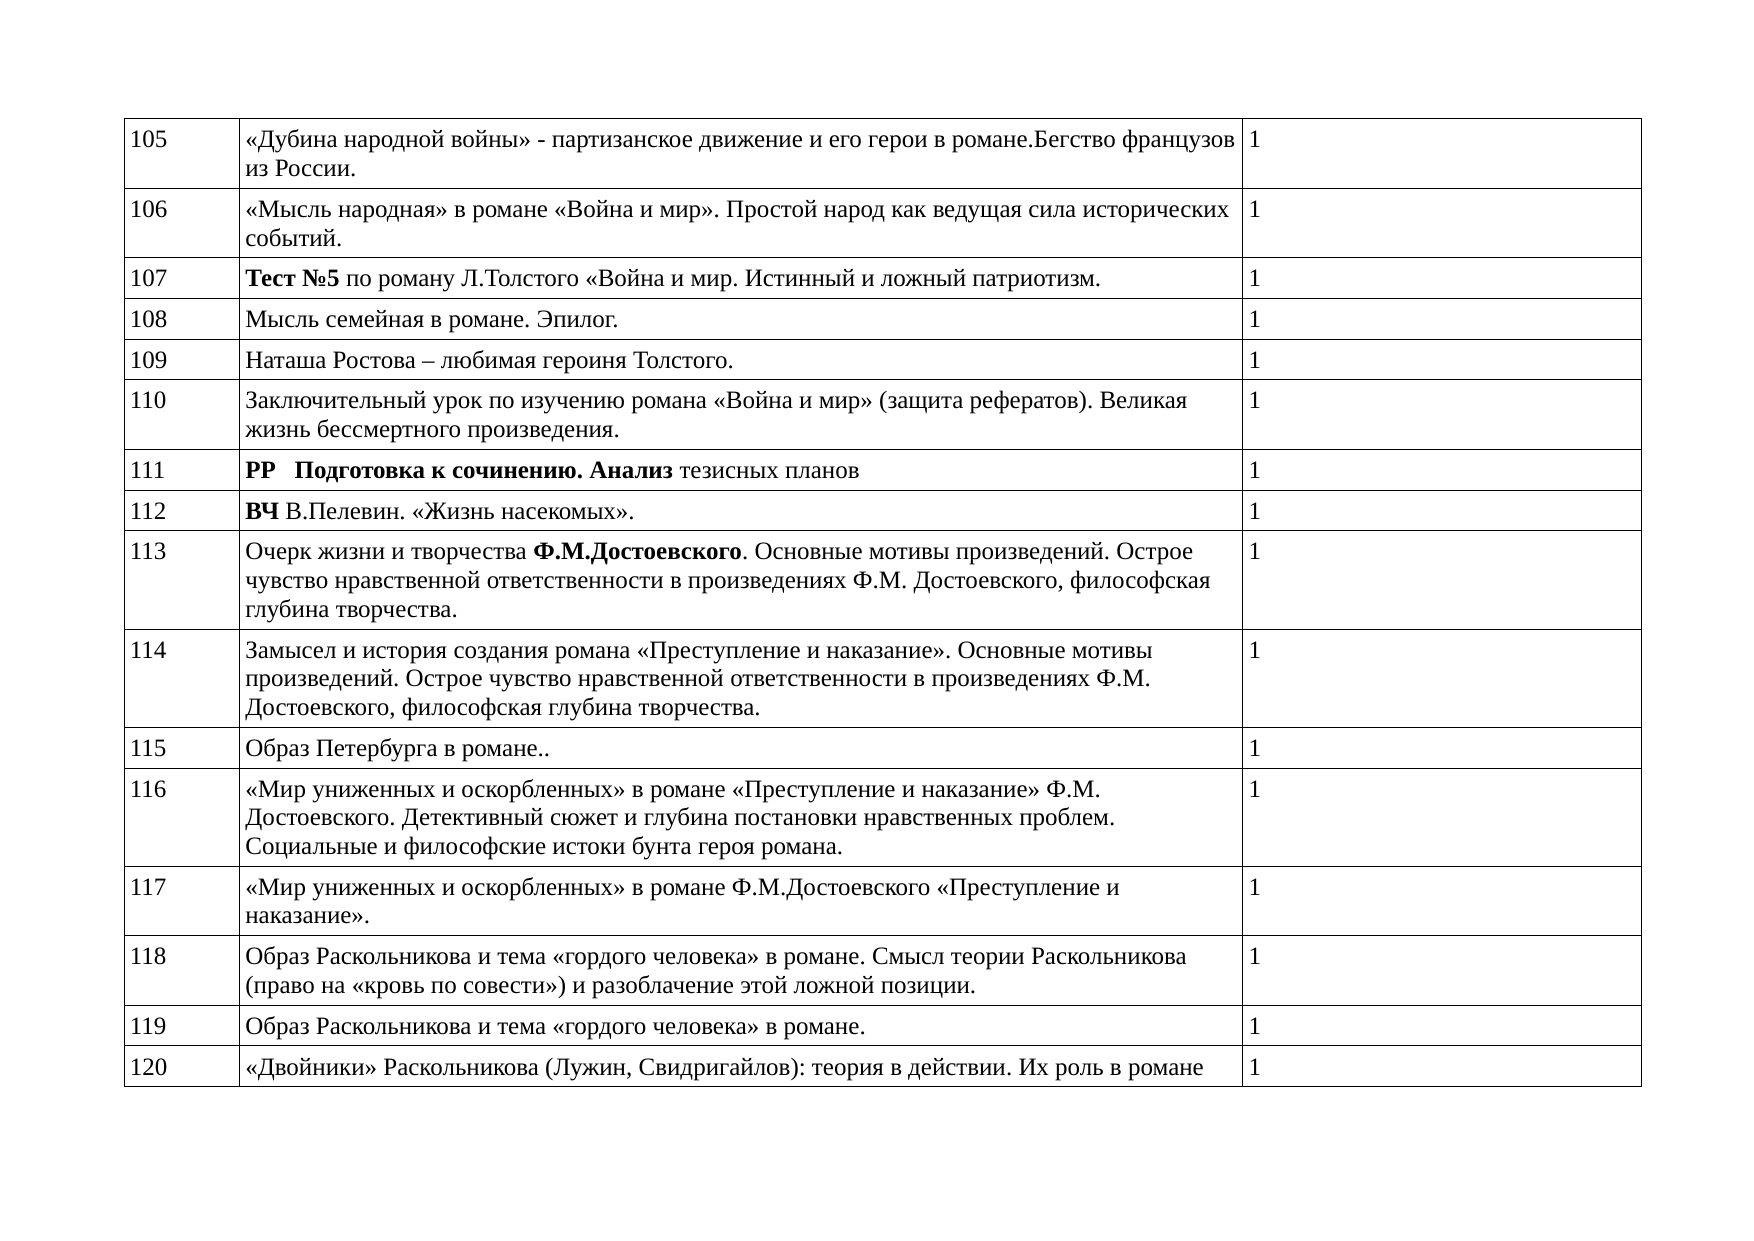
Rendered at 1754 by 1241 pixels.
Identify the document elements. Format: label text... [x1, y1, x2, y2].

table_cell «Мысль народная» в романе «Война и мир». Простой народ как ведущая сила исторических событий. [240, 189, 1242, 257]
table_cell Мысль семейная в романе. Эпилог. [240, 299, 1242, 338]
table_cell 1 [1243, 491, 1641, 530]
table_cell Образ Раскольникова и тема «гордого человека» в романе. Смысл теории Раскольникова (право на «кровь по совести») и разоблачение этой ложной позиции. [240, 936, 1242, 1004]
table_cell «Мир униженных и оскорбленных» в романе «Преступление и наказание» Ф.М. Достоевского. Детективный сюжет и глубина постановки нравственных проблем. Социальные и философские истоки бунта героя романа. [240, 769, 1242, 866]
table_cell 1 [1243, 340, 1641, 379]
table_cell 1 [1243, 299, 1641, 338]
table_cell Образ Петербурга в романе.. [240, 728, 1242, 767]
table_cell 113 [125, 531, 239, 628]
table_cell 1 [1243, 258, 1641, 298]
table_cell 1 [1243, 531, 1641, 628]
table_cell 1 [1243, 450, 1641, 489]
table_cell 120 [125, 1046, 239, 1086]
table_cell 1 [1243, 1006, 1641, 1045]
table_cell 109 [125, 340, 239, 379]
table_cell 112 [125, 491, 239, 530]
table_cell 108 [125, 299, 239, 338]
table_cell ВЧ В.Пелевин. «Жизнь насекомых». [240, 491, 1242, 530]
table_cell 115 [125, 728, 239, 767]
table_cell 111 [125, 450, 239, 489]
table_cell 1 [1243, 189, 1641, 257]
table_cell «Мир униженных и оскорбленных» в романе Ф.М.Достоевского «Преступление и наказание». [240, 867, 1242, 935]
table_cell 110 [125, 380, 239, 449]
table_cell «Двойники» Раскольникова (Лужин, Свидригайлов): теория в действии. Их роль в романе [240, 1046, 1242, 1086]
table_cell 106 [125, 189, 239, 257]
table_cell 1 [1243, 119, 1641, 188]
table_cell 1 [1243, 867, 1641, 935]
table_cell 1 [1243, 380, 1641, 449]
table_cell 1 [1243, 1046, 1641, 1086]
table_cell Очерк жизни и творчества Ф.М.Достоевского. Основные мотивы произведений. Острое чувство нравственной ответственности в произведениях Ф.М. Достоевского, философская глубина творчества. [240, 531, 1242, 628]
table_cell 1 [1243, 936, 1641, 1004]
table_cell 105 [125, 119, 239, 188]
table_cell 107 [125, 258, 239, 298]
table_cell 1 [1243, 769, 1641, 866]
table_cell 119 [125, 1006, 239, 1045]
table_cell Тест №5 по роману Л.Толстого «Война и мир. Истинный и ложный патриотизм. [240, 258, 1242, 298]
table_cell 116 [125, 769, 239, 866]
table_cell Наташа Ростова – любимая героиня Толстого. [240, 340, 1242, 379]
table_cell 117 [125, 867, 239, 935]
table_cell Замысел и история создания романа «Преступление и наказание». Основные мотивы произведений. Острое чувство нравственной ответственности в произведениях Ф.М. Достоевского, философская глубина творчества. [240, 630, 1242, 727]
table_cell 1 [1243, 630, 1641, 727]
table_cell «Дубина народной войны» - партизанское движение и его герои в романе.Бегство французов из России. [240, 119, 1242, 188]
table_cell Образ Раскольникова и тема «гордого человека» в романе. [240, 1006, 1242, 1045]
table_cell Заключительный урок по изучению романа «Война и мир» (защита рефератов). Великая жизнь бессмертного произведения. [240, 380, 1242, 449]
table_cell 1 [1243, 728, 1641, 767]
table_cell РР Подготовка к сочинению. Анализ тезисных планов [240, 450, 1242, 489]
table_cell 114 [125, 630, 239, 727]
table_cell 118 [125, 936, 239, 1004]
